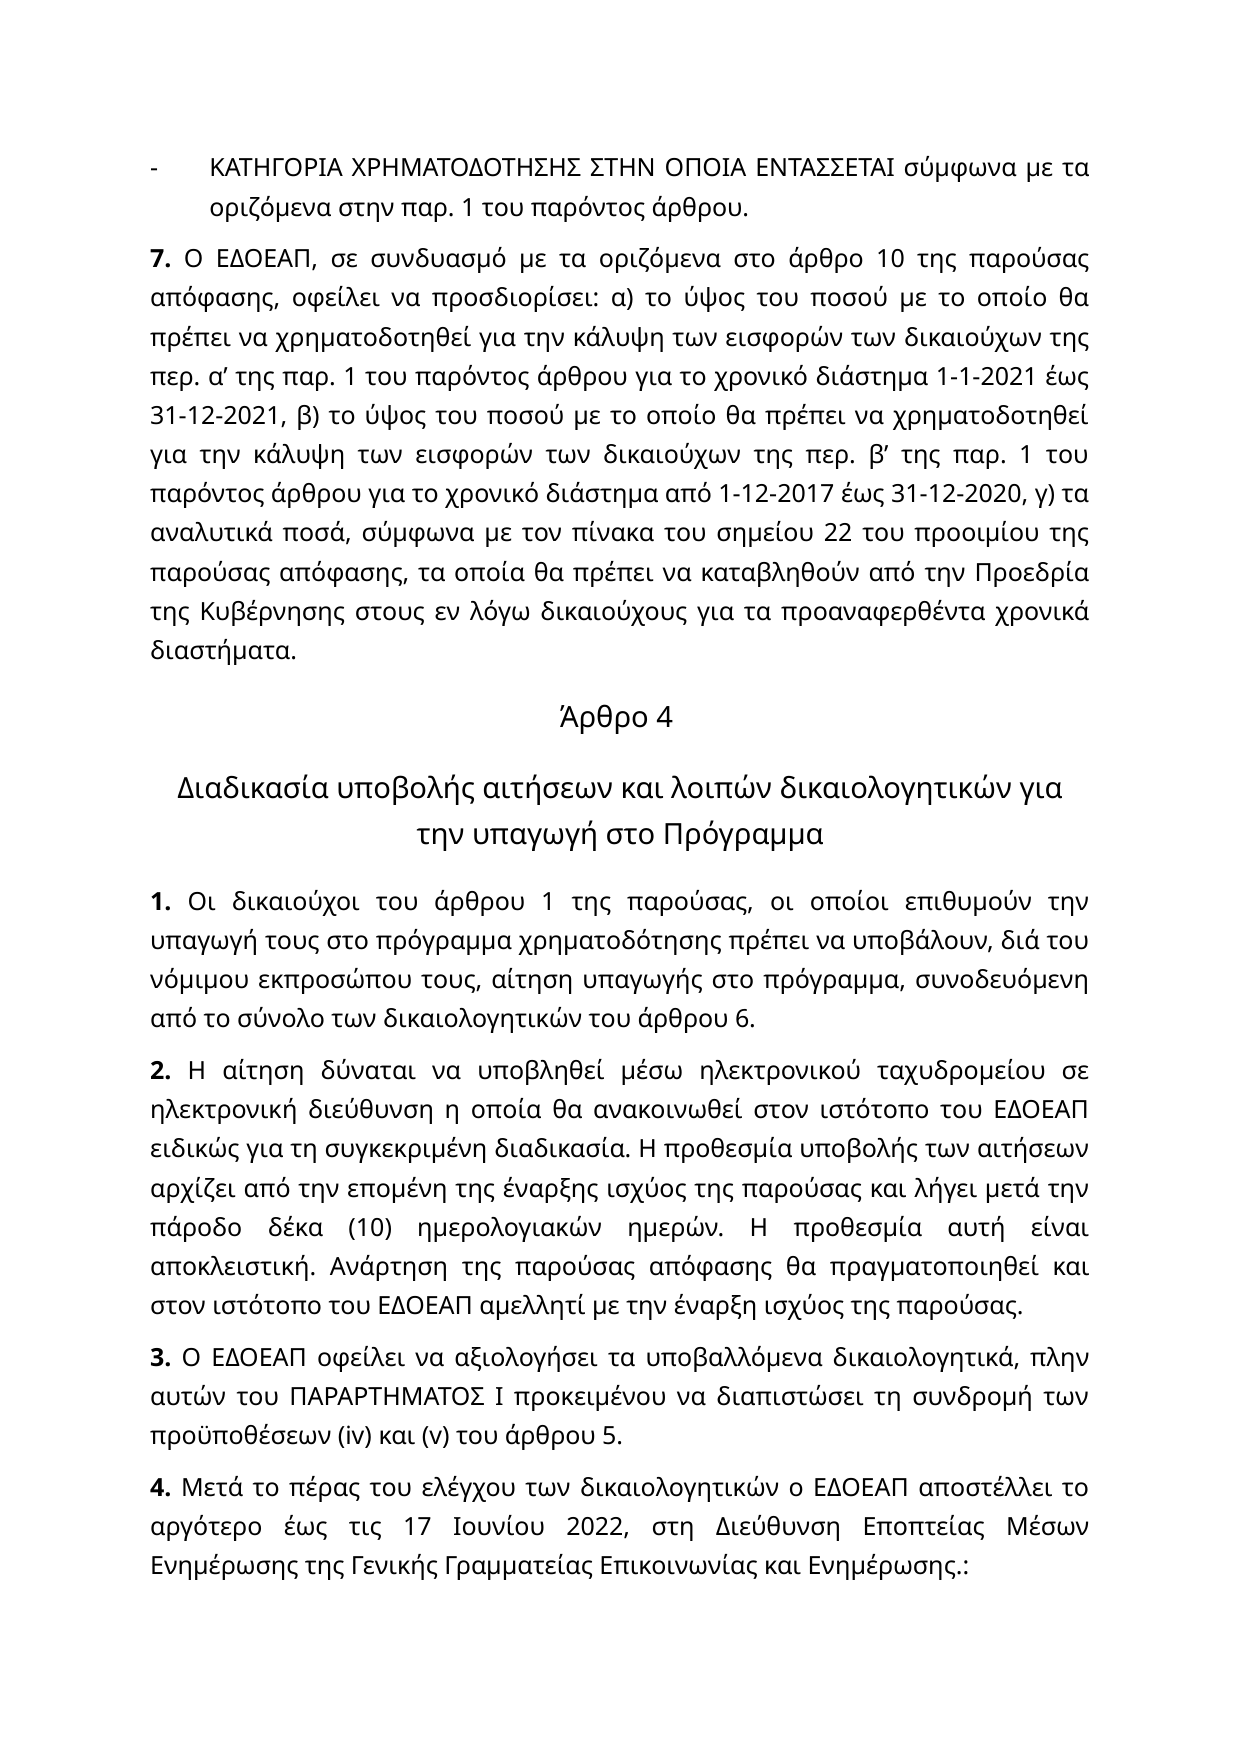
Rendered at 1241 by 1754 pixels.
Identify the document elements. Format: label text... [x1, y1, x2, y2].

text 7. Ο ΕΔΟΕΑΠ, σε συνδυασμό με τα οριζόμενα στο άρθρο 10 της παρούσας απόφασης, οφείλει να προσδιορίσει: α) το ύψος του ποσού με το οποίο θα πρέπει να χρηματοδοτηθεί για την κάλυψη των εισφορών των δικαιούχων της περ. α’ της παρ. 1 του παρόντος άρθρου για το χρονικό διάστημα 1-1-2021 έως 31-12-2021, β) το ύψος του ποσού με το οποίο θα πρέπει να χρηματοδοτηθεί για την κάλυψη των εισφορών των δικαιούχων της περ. β’ της παρ. 1 του παρόντος άρθρου για το χρονικό διάστημα από 1-12-2017 έως 31-12-2020, γ) τα αναλυτικά ποσά, σύμφωνα με τον πίνακα του σημείου 22 του προοιμίου της παρούσας απόφασης, τα οποία θα πρέπει να καταβληθούν από την Προεδρία της Κυβέρνησης στους εν λόγω δικαιούχους για τα προαναφερθέντα χρονικά διαστήματα. [150, 241, 1090, 667]
text 1. Οι δικαιούχοι του άρθρου 1 της παρούσας, οι οποίοι επιθυμούν την υπαγωγή τους στο πρόγραμμα χρηματοδότησης πρέπει να υποβάλουν, διά του νόμιμου εκπροσώπου τους, αίτηση υπαγωγής στο πρόγραμμα, συνοδευόμενη από το σύνολο των δικαιολογητικών του άρθρου 6. [150, 883, 1090, 1035]
subtitle Διαδικασία υποβολής αιτήσεων και λοιπών δικαιολογητικών για την υπαγωγή στο Πρόγραμμα [150, 767, 1090, 853]
text 4. Μετά το πέρας του ελέγχου των δικαιολογητικών ο ΕΔΟΕΑΠ αποστέλλει το αργότερο έως τις 17 Ιουνίου 2022, στη Διεύθυνση Εποπτείας Μέσων Ενημέρωσης της Γενικής Γραμματείας Επικοινωνίας και Ενημέρωσης.: [150, 1469, 1090, 1582]
text 2. Η αίτηση δύναται να υποβληθεί μέσω ηλεκτρονικού ταχυδρομείου σε ηλεκτρονική διεύθυνση η οποία θα ανακοινωθεί στον ιστότοπο του ΕΔΟΕΑΠ ειδικώς για τη συγκεκριμένη διαδικασία. Η προθεσμία υποβολής των αιτήσεων αρχίζει από την επομένη της έναρξης ισχύος της παρούσας και λήγει μετά την πάροδο δέκα (10) ημερολογιακών ημερών. Η προθεσμία αυτή είναι αποκλειστική. Ανάρτηση της παρούσας απόφασης θα πραγματοποιηθεί και στον ιστότοπο του ΕΔΟΕΑΠ αμελλητί με την έναρξη ισχύος της παρούσας. [150, 1053, 1090, 1322]
text 3. Ο ΕΔΟΕΑΠ οφείλει να αξιολογήσει τα υποβαλλόμενα δικαιολογητικά, πλην αυτών του ΠΑΡΑΡΤΗΜΑΤΟΣ Ι προκειμένου να διαπιστώσει τη συνδρομή των προϋποθέσεων (iv) και (v) του άρθρου 5. [150, 1339, 1090, 1452]
subtitle Άρθρο 4 [150, 697, 1090, 736]
list - ΚΑΤΗΓΟΡΙΑ ΧΡΗΜΑΤΟΔΟΤΗΣΗΣ ΣΤΗΝ ΟΠΟΙΑ ΕΝΤΑΣΣΕΤΑΙ σύμφωνα με τα οριζόμενα στην παρ. 1 του παρόντος άρθρου. [150, 150, 1090, 223]
